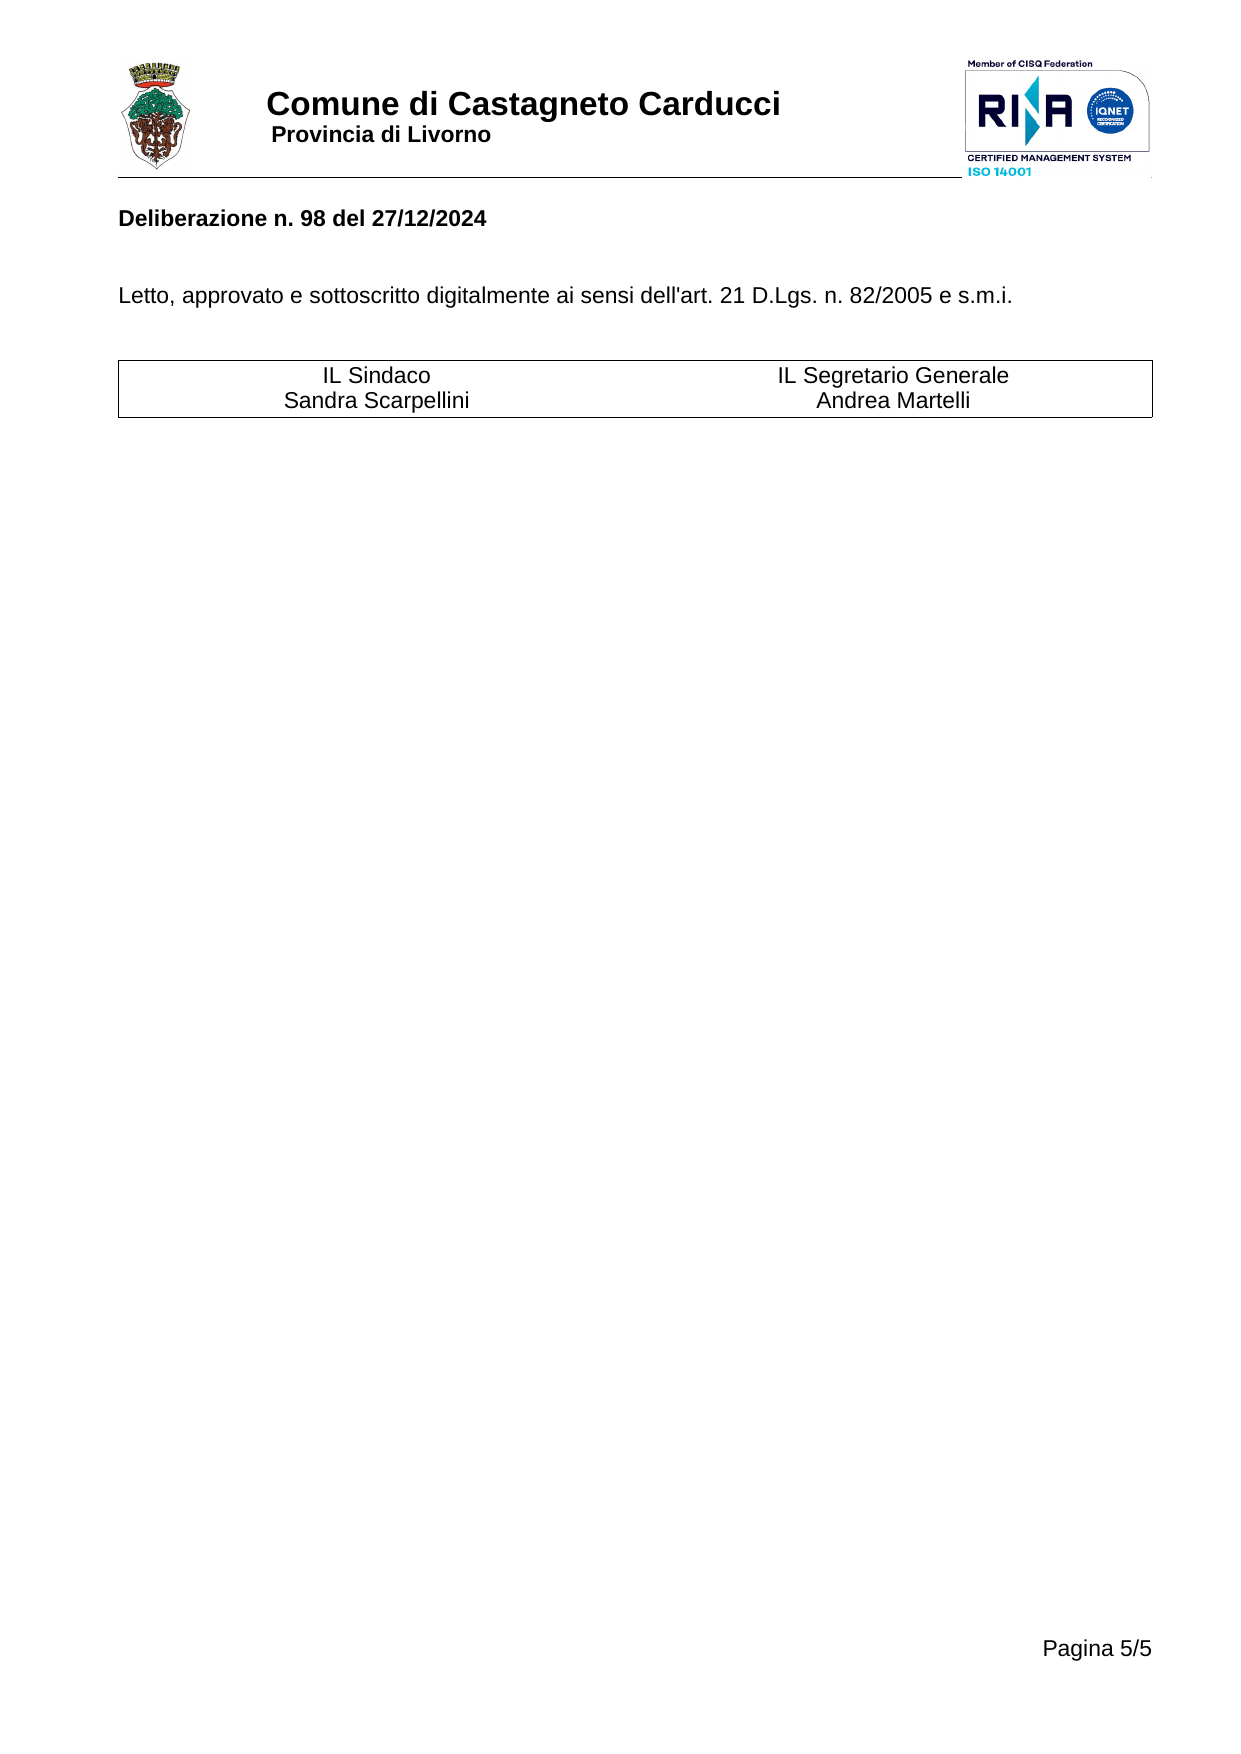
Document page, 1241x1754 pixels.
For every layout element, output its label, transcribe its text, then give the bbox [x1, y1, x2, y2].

picture [962, 59, 1152, 181]
text Letto, approvato e sottoscritto digitalmente ai sensi dell'art. 21 D.Lgs. n. 82/2005 e s.m.i. [118, 283, 1152, 308]
text Deliberazione n. 98 del 27/12/2024 [118, 206, 1152, 231]
table_header IL Sindaco Sandra Scarpellini [119, 361, 635, 417]
table_header IL Segretario Generale Andrea Martelli [635, 361, 1152, 417]
picture [118, 59, 192, 172]
